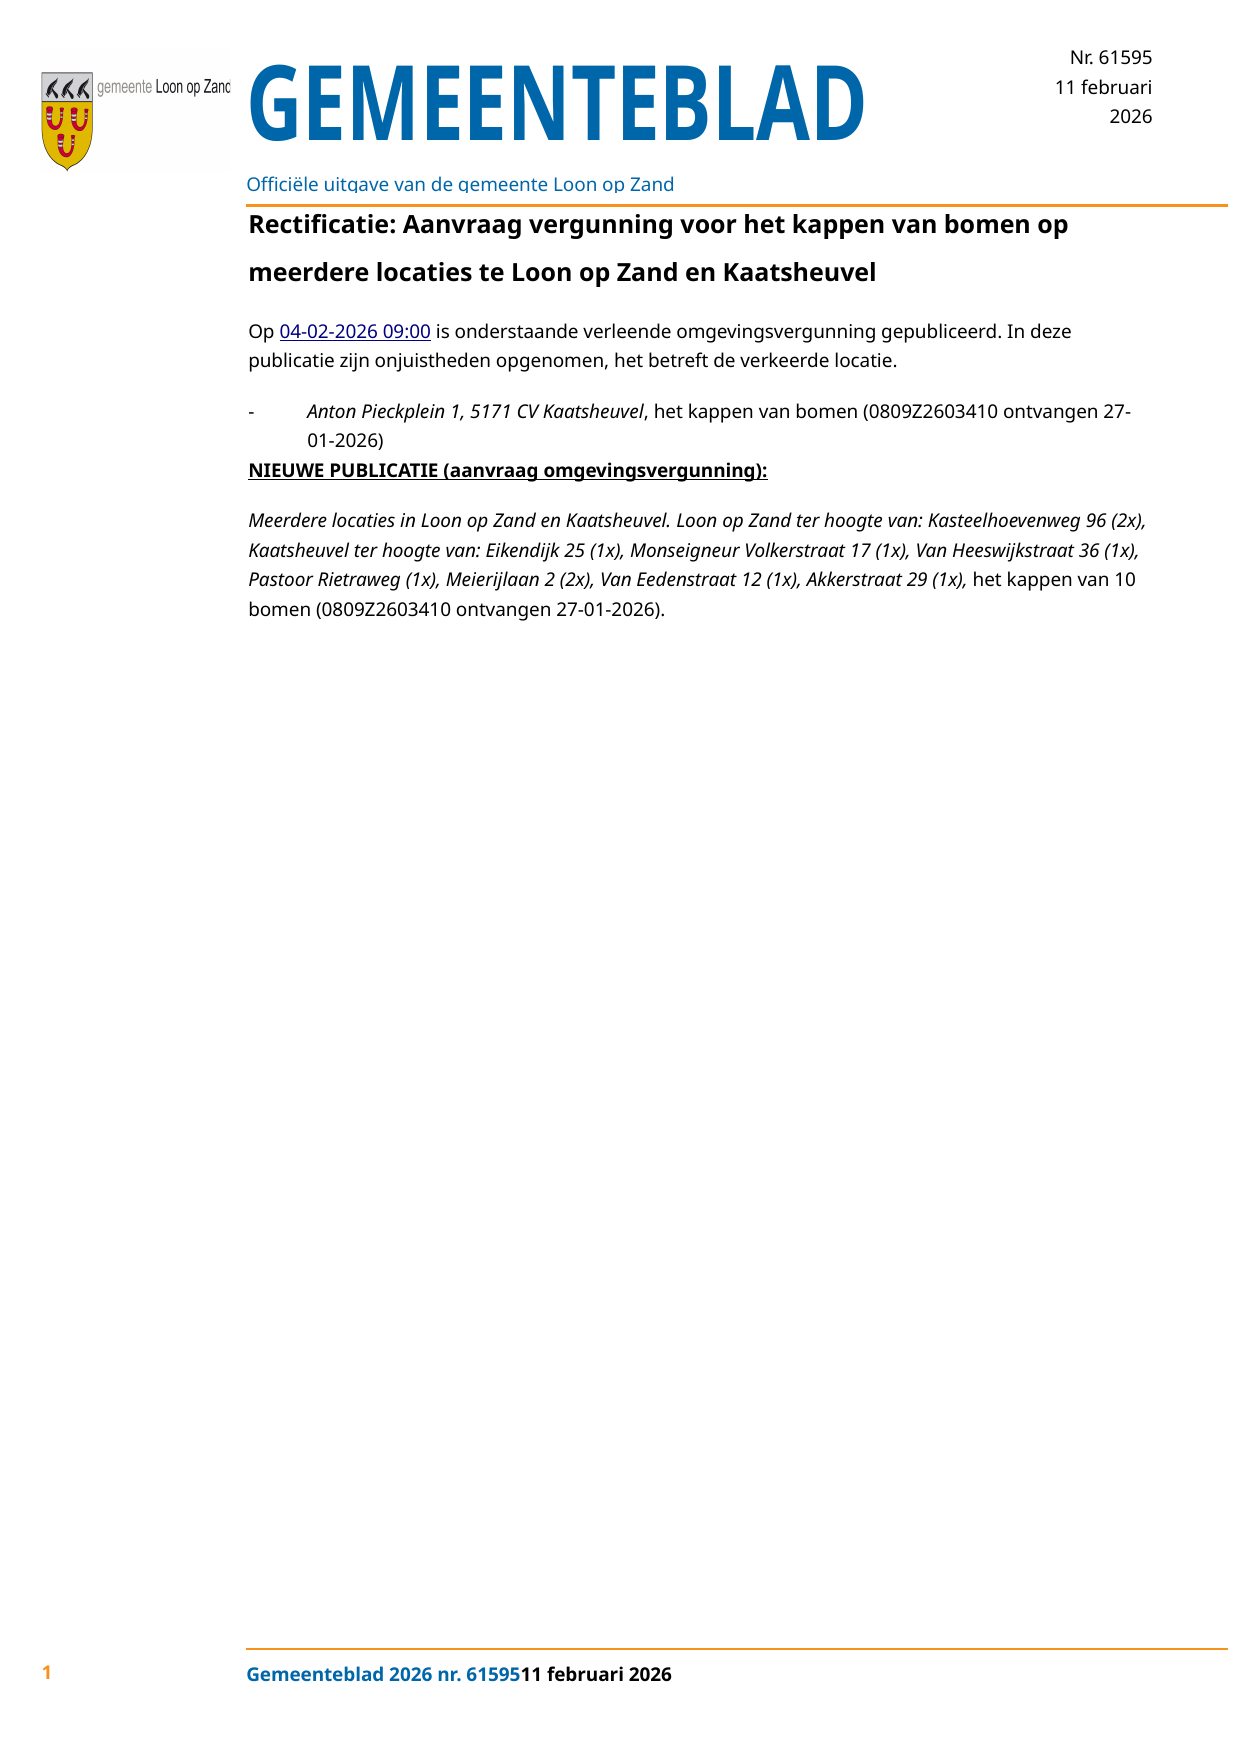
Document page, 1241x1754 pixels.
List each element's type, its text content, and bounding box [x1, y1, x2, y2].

picture [41, 47, 231, 172]
text Rectificatie: Aanvraag vergunning voor het kappen van bomen op meerdere locaties te Loon op Zand en Kaatsheuvel [248, 207, 1152, 288]
list Anton Pieckplein 1, 5171 CV Kaatsheuvel, het kappen van bomen (0809Z2603410 ontvangen 27-01-2026) [248, 398, 1152, 453]
text Meerdere locaties in Loon op Zand en Kaatsheuvel. Loon op Zand ter hoogte van: Kasteelhoevenweg 96 (2x), Kaatsheuvel ter hoogte van: Eikendijk 25 (1x), Monseigneur Volkerstraat 17 (1x), Van Heeswijkstraat 36 (1x), Pastoor Rietraweg (1x), Meierijlaan 2 (2x), Van Eedenstraat 12 (1x), Akkerstraat 29 (1x), het kappen van 10 bomen (0809Z2603410 ontvangen 27-01-2026). [248, 507, 1152, 622]
text NIEUWE PUBLICATIE (aanvraag omgevingsvergunning): [248, 457, 1152, 483]
text Op 04-02-2026 09:00 is onderstaande verleende omgevingsvergunning gepubliceerd. In deze publicatie zijn onjuistheden opgenomen, het betreft de verkeerde locatie. [248, 318, 1152, 373]
